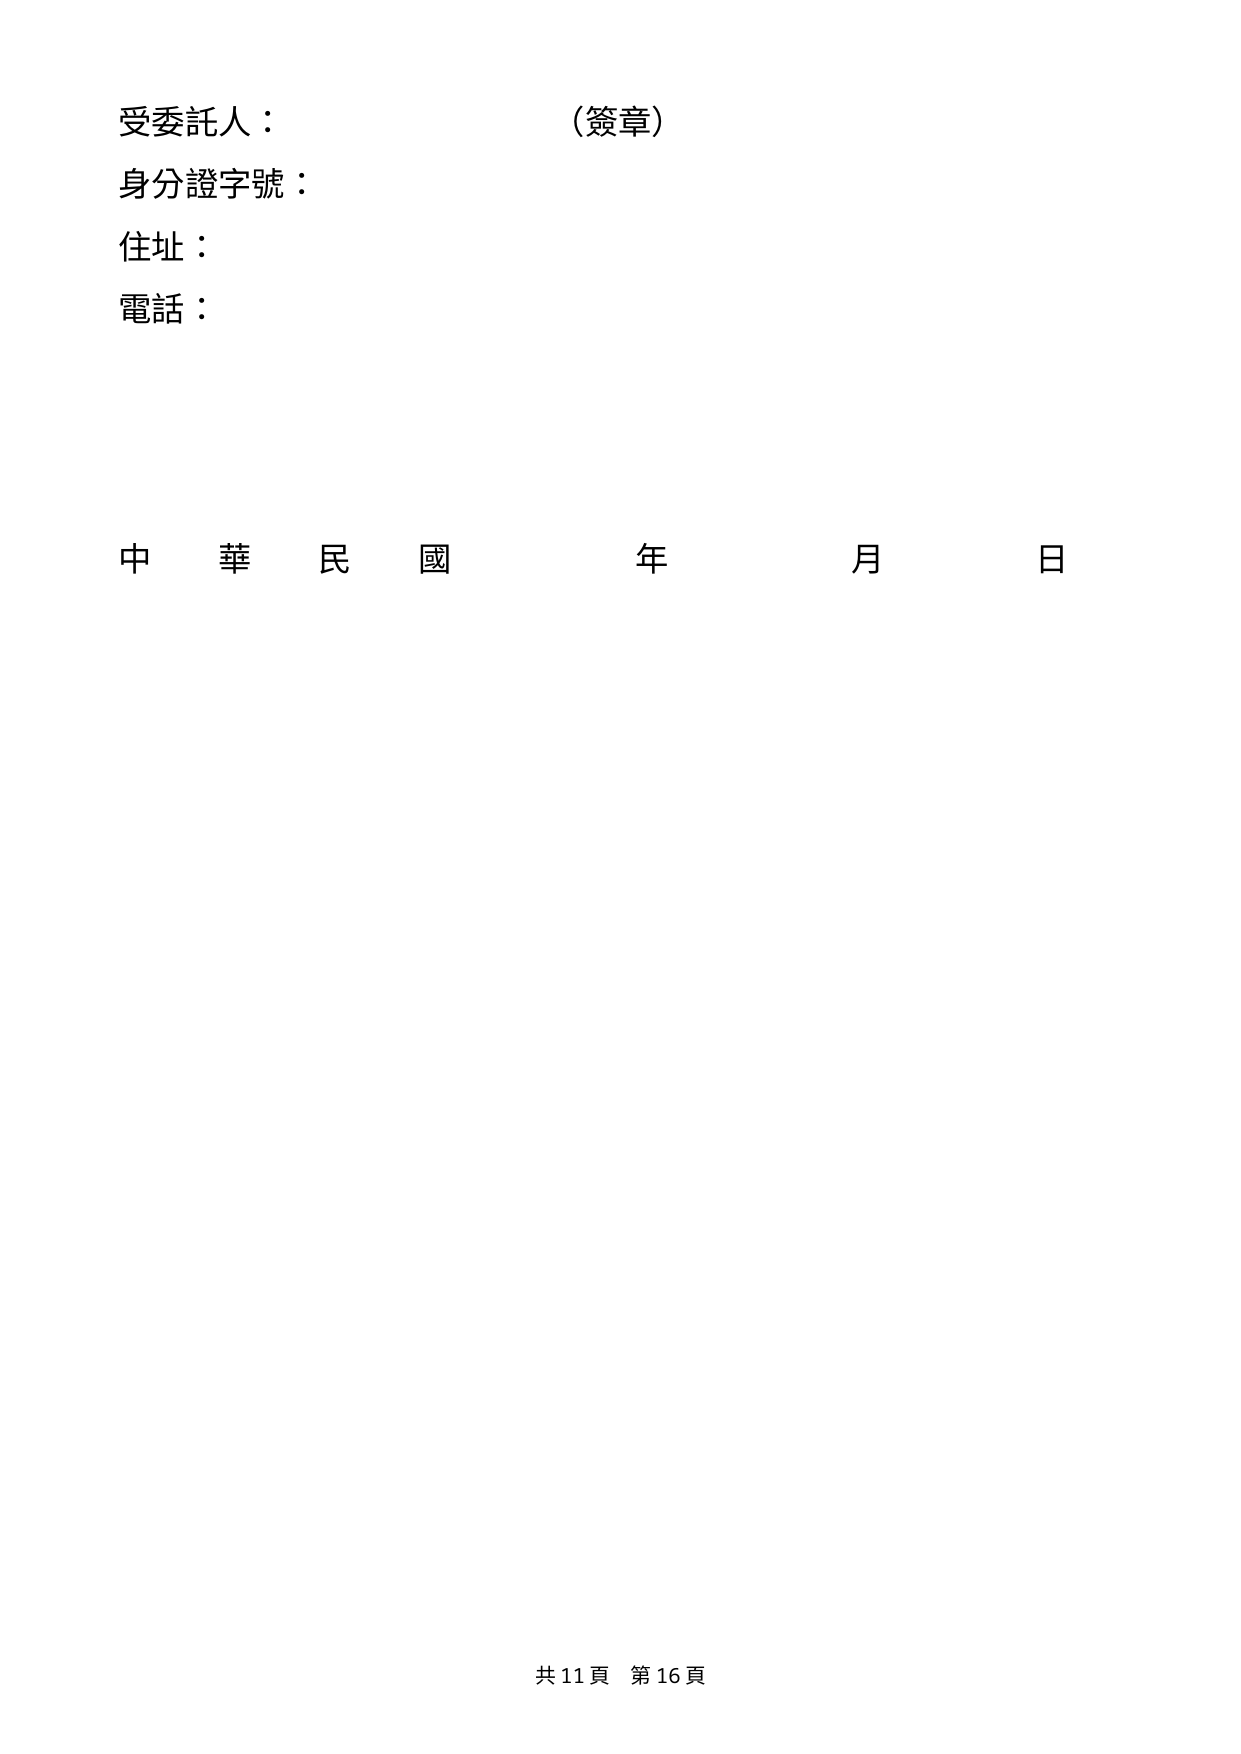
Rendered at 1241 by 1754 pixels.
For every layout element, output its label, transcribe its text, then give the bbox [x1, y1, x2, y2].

text 身分證字號： [118, 141, 1122, 203]
text 受委託人： （簽章） [118, 78, 1122, 141]
text 中 華 民 國 年 月 日 [118, 516, 1122, 578]
text 電話： [118, 266, 1122, 328]
text 住址： [118, 203, 1122, 266]
